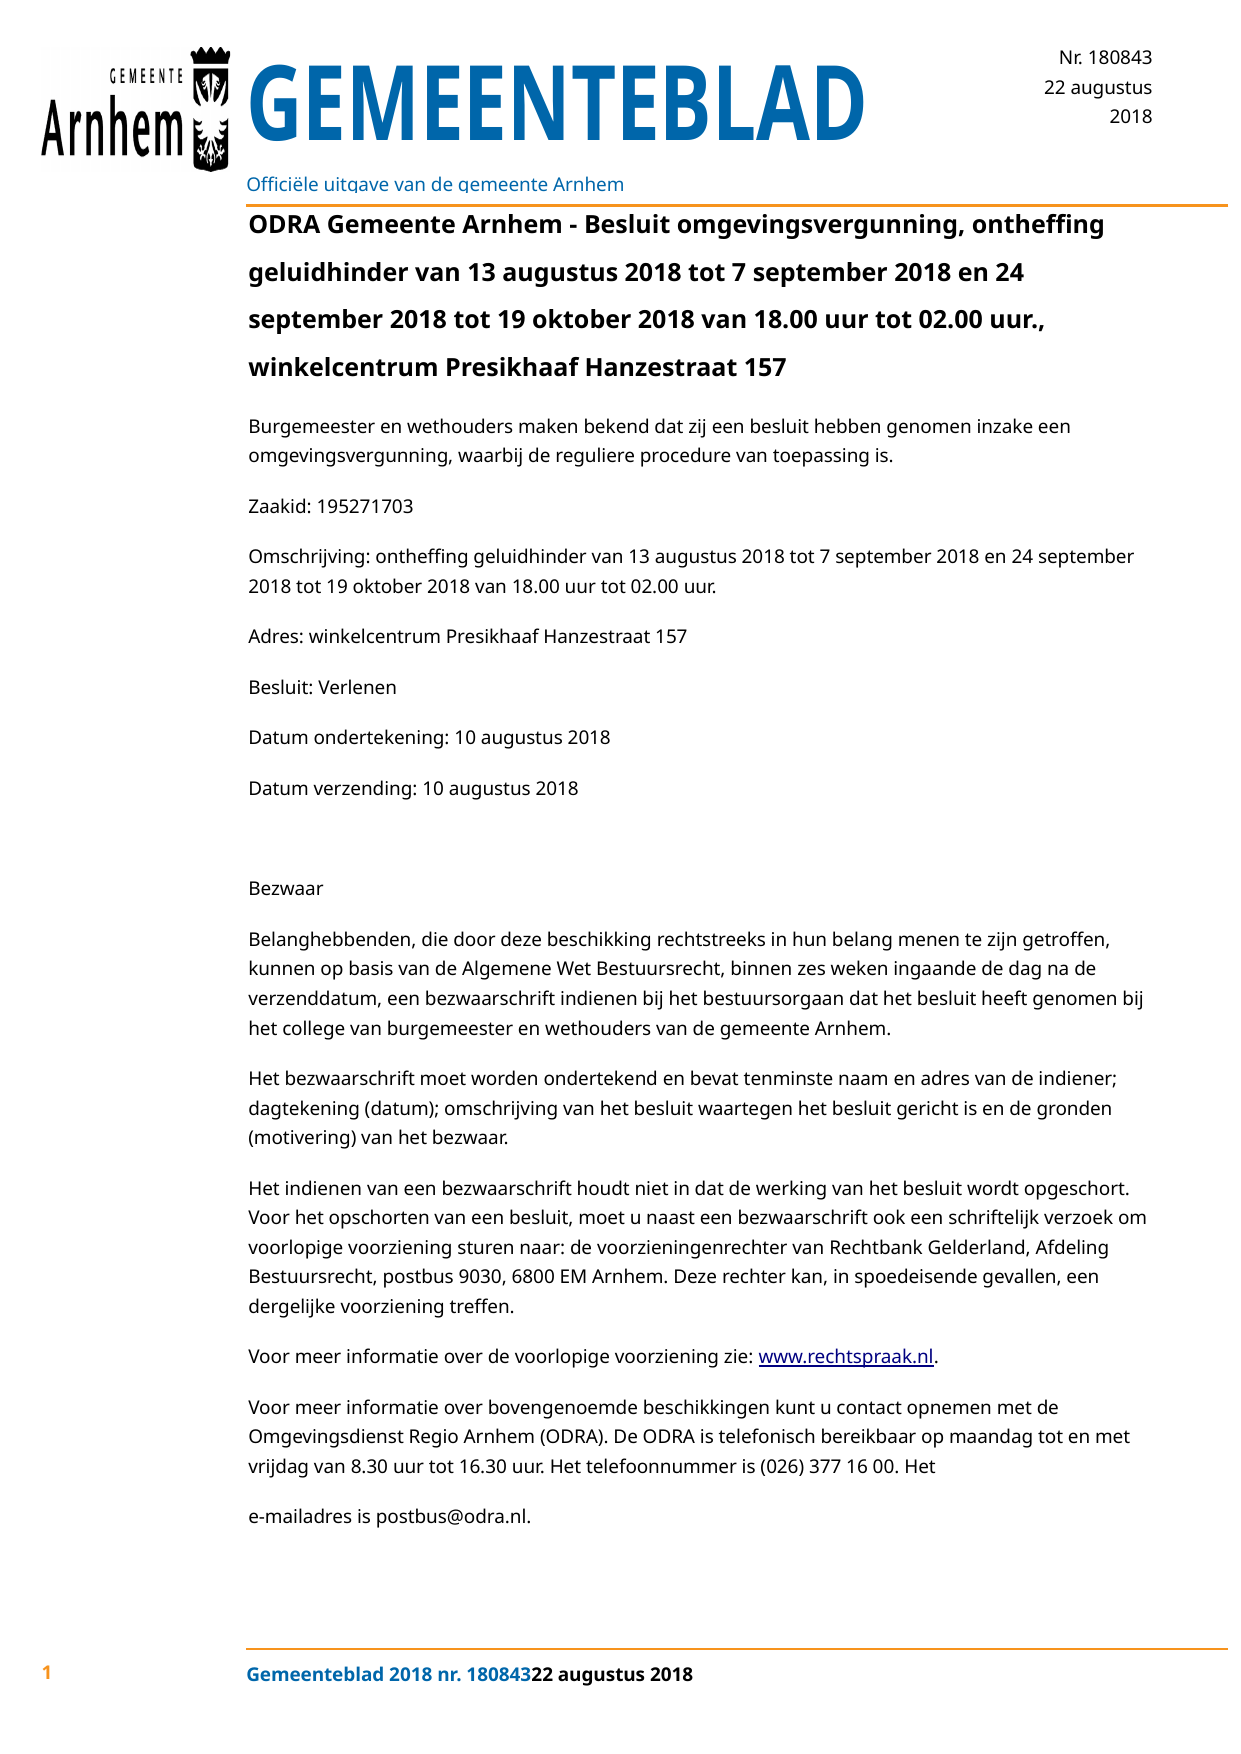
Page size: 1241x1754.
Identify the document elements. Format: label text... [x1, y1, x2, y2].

text Datum ondertekening: 10 augustus 2018 [248, 724, 1152, 750]
text Adres: winkelcentrum Presikhaaf Hanzestraat 157 [248, 623, 1152, 649]
text e-mailadres is postbus@odra.nl. [248, 1503, 1152, 1529]
text Bezwaar [248, 876, 1152, 901]
text Zaakid: 195271703 [248, 493, 1152, 519]
text Burgemeester en wethouders maken bekend dat zij een besluit hebben genomen inzake een omgevingsvergunning, waarbij de reguliere procedure van toepassing is. [248, 413, 1152, 468]
text Voor meer informatie over bovengenoemde beschikkingen kunt u contact opnemen met de Omgevingsdienst Regio Arnhem (ODRA). De ODRA is telefonisch bereikbaar op maandag tot en met vrijdag van 8.30 uur tot 16.30 uur. Het telefoonnummer is (026) 377 16 00. Het [248, 1394, 1152, 1479]
text Voor meer informatie over de voorlopige voorziening zie: www.rechtspraak.nl. [248, 1343, 1152, 1369]
text Het indienen van een bezwaarschrift houdt niet in dat de werking van het besluit wordt opgeschort. Voor het opschorten van een besluit, moet u naast een bezwaarschrift ook een schriftelijk verzoek om voorlopige voorziening sturen naar: de voorzieningenrechter van Rechtbank Gelderland, Afdeling Bestuursrecht, postbus 9030, 6800 EM Arnhem. Deze rechter kan, in spoedeisende gevallen, een dergelijke voorziening treffen. [248, 1175, 1152, 1319]
text Het bezwaarschrift moet worden ondertekend en bevat tenminste naam en adres van de indiener; dagtekening (datum); omschrijving van het besluit waartegen het besluit gericht is en de gronden (motivering) van het bezwaar. [248, 1065, 1152, 1150]
text Besluit: Verlenen [248, 674, 1152, 700]
text Omschrijving: ontheffing geluidhinder van 13 augustus 2018 tot 7 september 2018 en 24 september 2018 tot 19 oktober 2018 van 18.00 uur tot 02.00 uur. [248, 543, 1152, 599]
picture [41, 47, 231, 172]
text Datum verzending: 10 augustus 2018 [248, 775, 1152, 801]
text ODRA Gemeente Arnhem - Besluit omgevingsvergunning, ontheffing geluidhinder van 13 augustus 2018 tot 7 september 2018 en 24 september 2018 tot 19 oktober 2018 van 18.00 uur tot 02.00 uur., winkelcentrum Presikhaaf Hanzestraat 157 [248, 207, 1152, 384]
text Belanghebbenden, die door deze beschikking rechtstreeks in hun belang menen te zijn getroffen, kunnen op basis van de Algemene Wet Bestuursrecht, binnen zes weken ingaande de dag na de verzenddatum, een bezwaarschrift indienen bij het bestuursorgaan dat het besluit heeft genomen bij het college van burgemeester en wethouders van de gemeente Arnhem. [248, 926, 1152, 1041]
